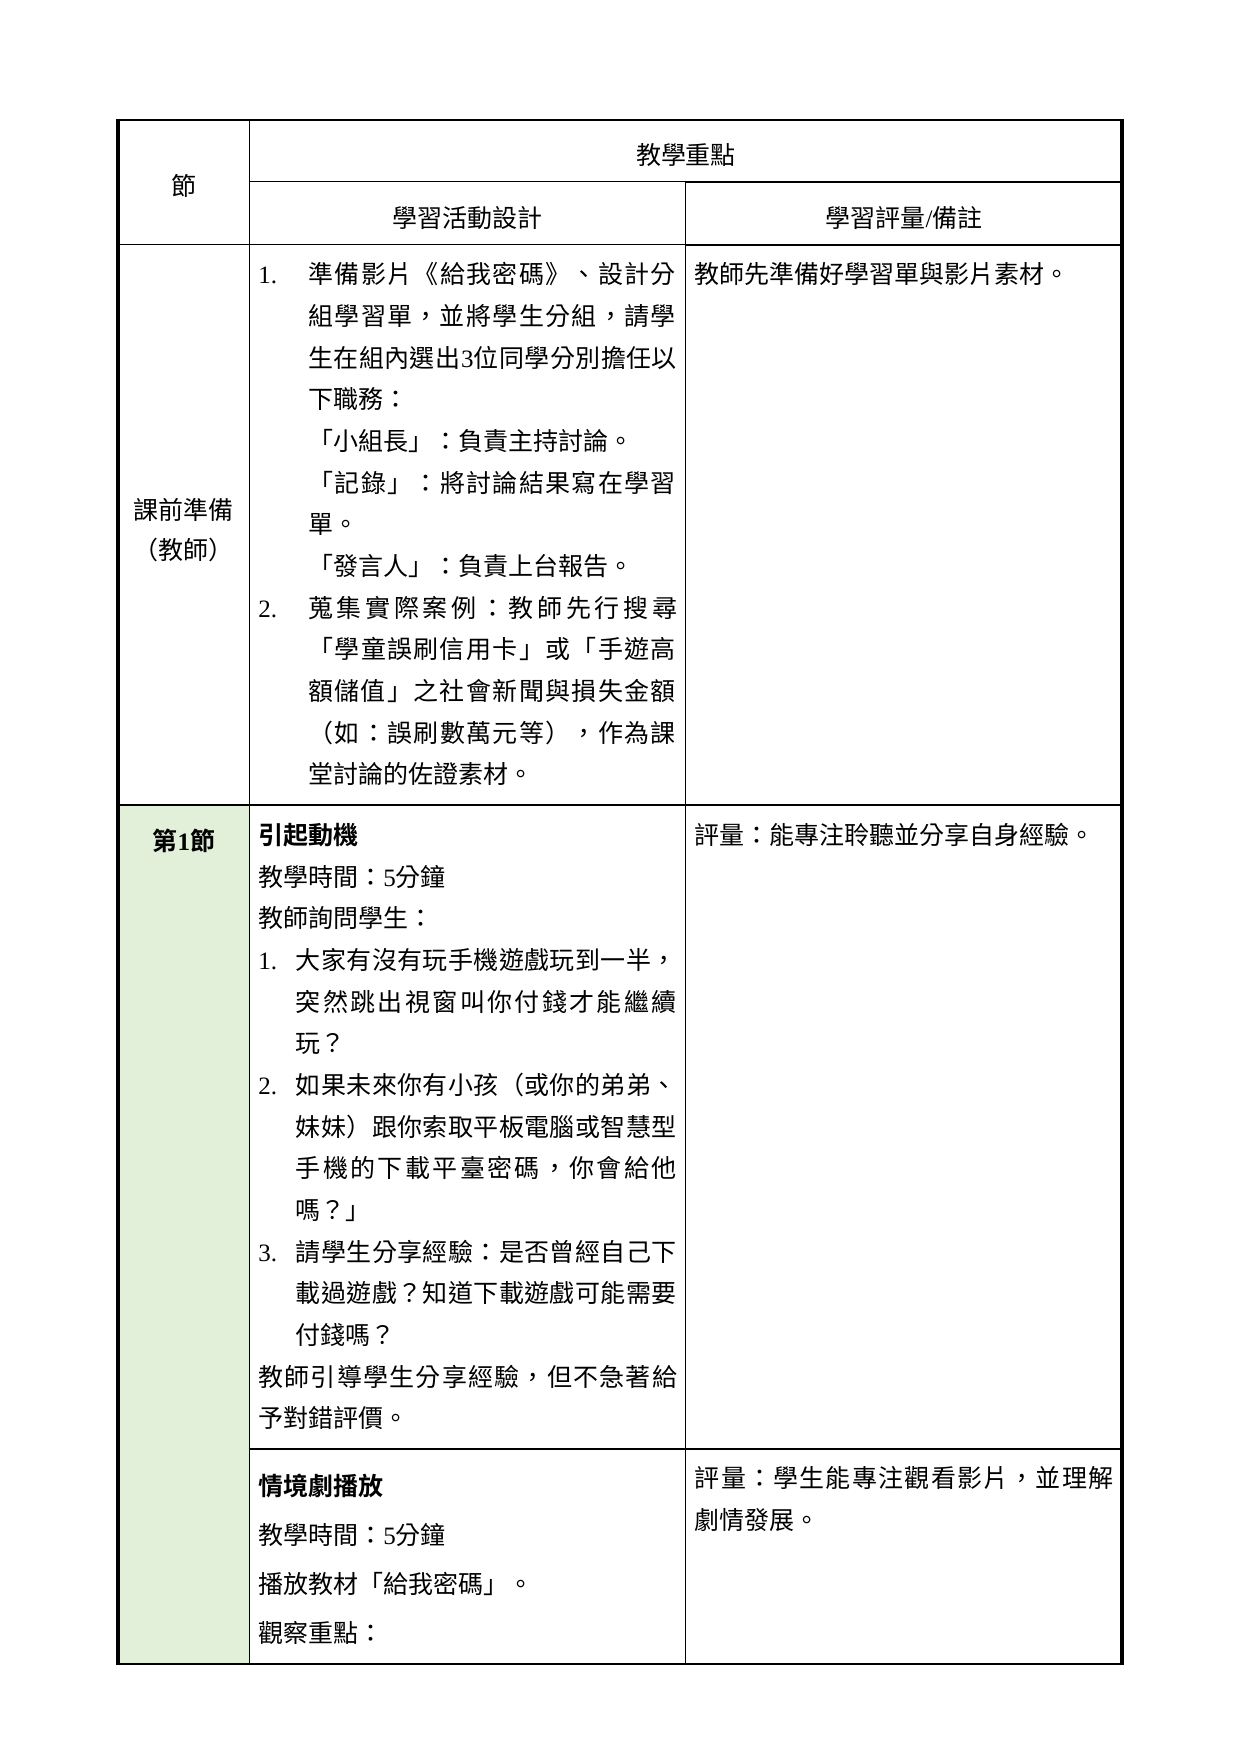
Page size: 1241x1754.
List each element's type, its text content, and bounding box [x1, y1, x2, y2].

table_cell 評量：能專注聆聽並分享自身經驗。 [686, 806, 1120, 1448]
table_cell 節 [120, 121, 249, 244]
table_cell 引起動機 教學時間：5分鐘 教師詢問學生： 大家有沒有玩手機遊戲玩到一半，突然跳出視窗叫你付錢才能繼續玩？ 如果未來你有小孩（或你的弟弟、妹妹）跟你索取平板電腦或智慧型手機的下載平臺密碼，你會給他嗎？」 請學生分享經驗：是否曾經自己下載過遊戲？知道下載遊戲可能需要付錢嗎？ 教師引導學生分享經驗，但不急著給予對錯評價。 [250, 806, 685, 1448]
table_cell 學習評量/備註 [686, 183, 1120, 244]
table_cell 教師先準備好學習單與影片素材。 [686, 246, 1120, 804]
table_cell 評量：學生能專注觀看影片，並理解劇情發展。 [686, 1450, 1120, 1663]
table_cell 教學重點 [250, 121, 1120, 181]
table_cell 情境劇播放 教學時間：5分鐘 播放教材「給我密碼」。 觀察重點： 觀察情境：某個夜晚，家人都在做自己的事（哥哥玩社群、媽媽看型錄、爸爸看新聞），棠棠因為無聊拿爸爸平板玩遊戲。 發生問題：遊戲玩得正起勁突然沒有下一關，棠棠以為壞掉了，哥哥解釋這是「試用版」，正式版需要39元。 衝突點：棠棠向媽媽和爸爸索取密碼想下載遊戲，甚至提出用零用錢付，但媽媽拒絕給密碼，因為擔心棠棠知道密碼後會亂下載導致高額費用。 [250, 1450, 685, 1663]
table_cell 準備影片《給我密碼》、設計分組學習單，並將學生分組，請學生在組內選出3位同學分別擔任以下職務： 「小組長」：負責主持討論。 「記錄」：將討論結果寫在學習單。 「發言人」：負責上台報告。 蒐集實際案例：教師先行搜尋「學童誤刷信用卡」或「手遊高額儲值」之社會新聞與損失金額（如：誤刷數萬元等），作為課堂討論的佐證素材。 [250, 245, 685, 804]
table_cell 課前準備 （教師） [120, 245, 249, 804]
table_cell 第1節 [120, 806, 249, 1663]
table_cell 學習活動設計 [250, 182, 685, 244]
